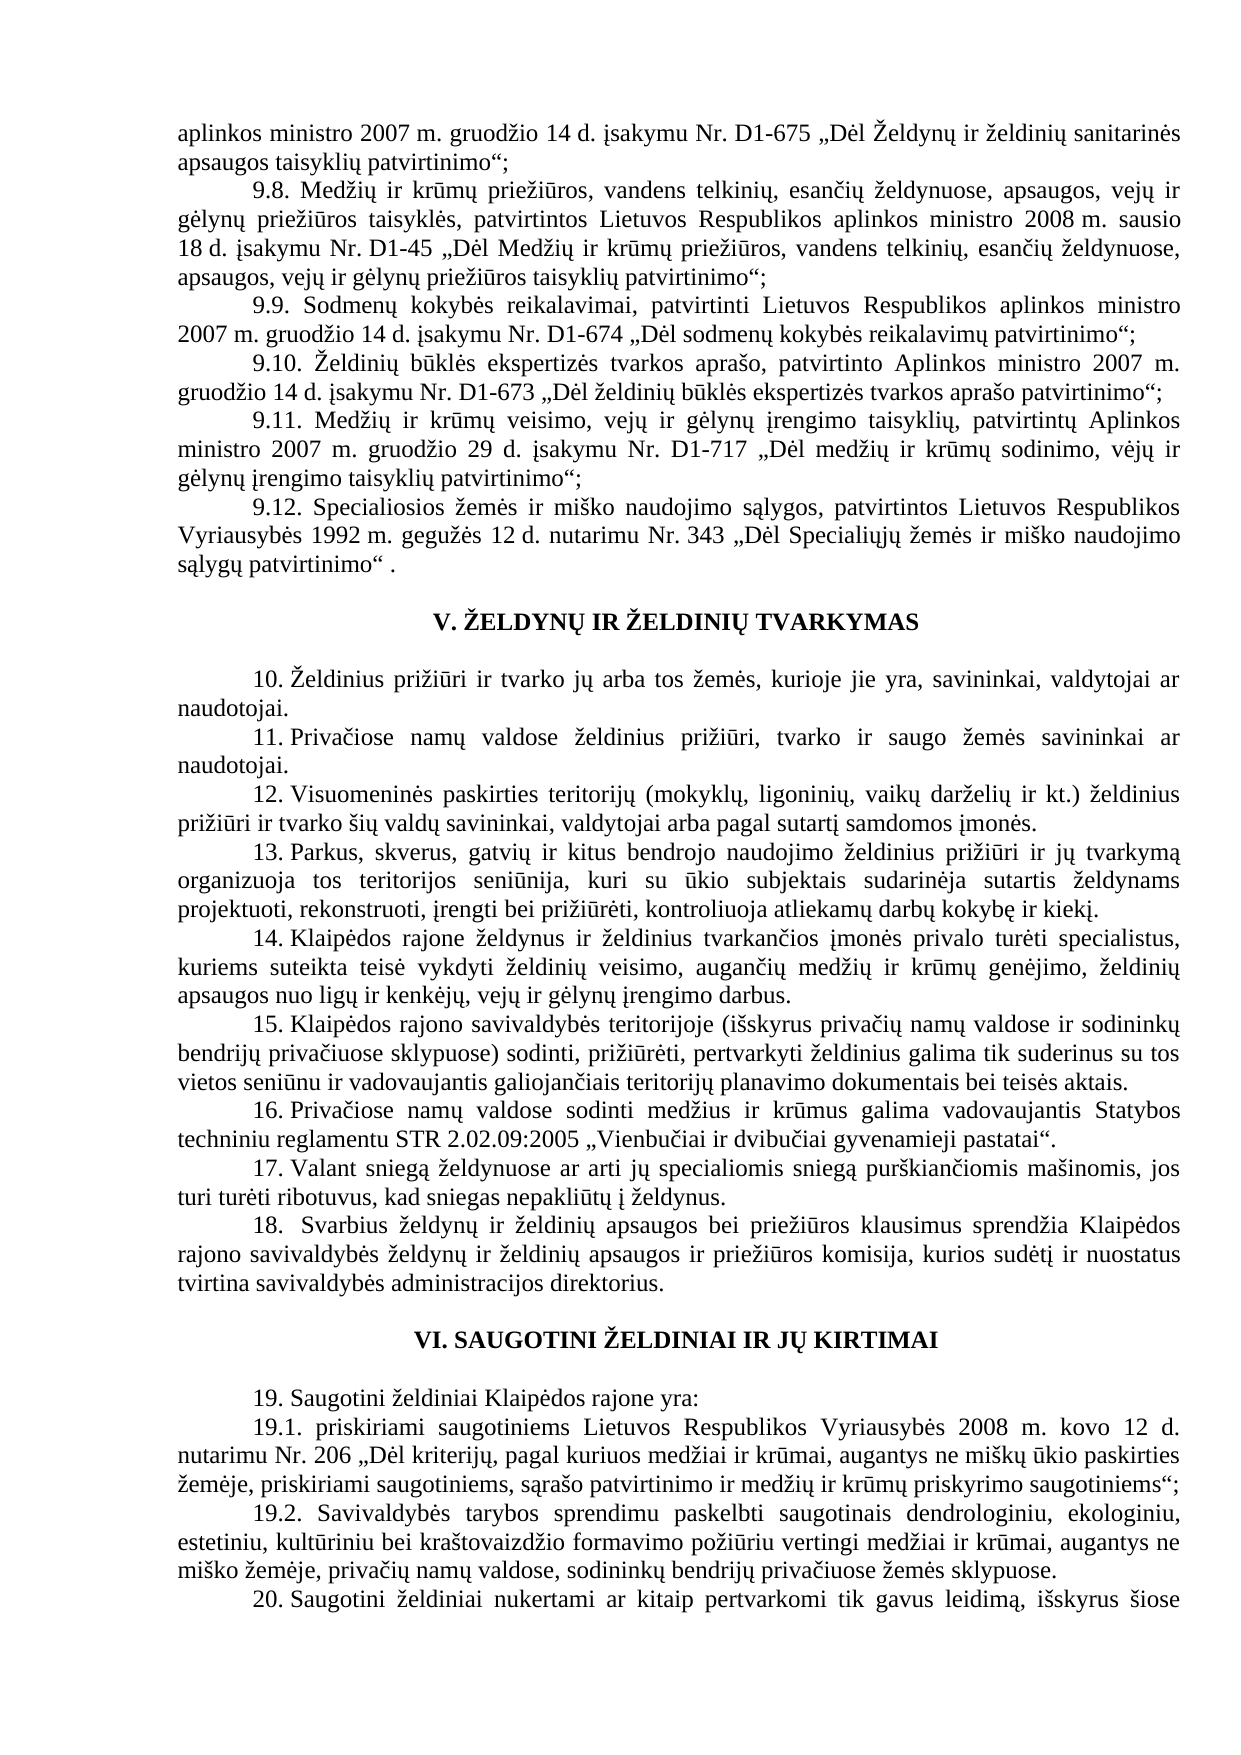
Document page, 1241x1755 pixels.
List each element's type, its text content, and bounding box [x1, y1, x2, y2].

text 16. Privačiose namų valdose sodinti medžius ir krūmus galima vadovaujantis Statybos techniniu reglamentu STR 2.02.09:2005 „Vienbučiai ir dvibučiai gyvenamieji pastatai“. [177, 1096, 1181, 1153]
text 17. Valant sniegą želdynuose ar arti jų specialiomis sniegą purškiančiomis mašinomis, jos turi turėti ribotuvus, kad sniegas nepakliūtų į želdynus. [177, 1153, 1181, 1211]
text VI. SAUGOTINI ŽELDINIAI IR JŲ KIRTIMAI [177, 1326, 1181, 1354]
text 9.11. Medžių ir krūmų veisimo, vejų ir gėlynų įrengimo taisyklių, patvirtintų Aplinkos ministro 2007 m. gruodžio 29 d. įsakymu Nr. D1-717 „Dėl medžių ir krūmų sodinimo, vėjų ir gėlynų įrengimo taisyklių patvirtinimo“; [177, 406, 1181, 492]
text 15. Klaipėdos rajono savivaldybės teritorijoje (išskyrus privačių namų valdose ir sodininkų bendrijų privačiuose sklypuose) sodinti, prižiūrėti, pertvarkyti želdinius galima tik suderinus su tos vietos seniūnu ir vadovaujantis galiojančiais teritorijų planavimo dokumentais bei teisės aktais. [177, 1009, 1181, 1096]
text 20. Saugotini želdiniai nukertami ar kitaip pertvarkomi tik gavus leidimą, išskyrus šiose [177, 1584, 1181, 1613]
text aplinkos ministro 2007 m. gruodžio 14 d. įsakymu Nr. D1-675 „Dėl Želdynų ir želdinių sanitarinės apsaugos taisyklių patvirtinimo“; [177, 118, 1181, 176]
text 19. Saugotini želdiniai Klaipėdos rajone yra: [177, 1383, 1181, 1412]
text 12. Visuomeninės paskirties teritorijų (mokyklų, ligoninių, vaikų darželių ir kt.) želdinius prižiūri ir tvarko šių valdų savininkai, valdytojai arba pagal sutartį samdomos įmonės. [177, 779, 1181, 837]
text 9.9. Sodmenų kokybės reikalavimai, patvirtinti Lietuvos Respublikos aplinkos ministro 2007 m. gruodžio 14 d. įsakymu Nr. D1-674 „Dėl sodmenų kokybės reikalavimų patvirtinimo“; [177, 291, 1181, 348]
text 11. Privačiose namų valdose želdinius prižiūri, tvarko ir saugo žemės savininkai ar naudotojai. [177, 722, 1181, 779]
text 9.10. Želdinių būklės ekspertizės tvarkos aprašo, patvirtinto Aplinkos ministro 2007 m. gruodžio 14 d. įsakymu Nr. D1-673 „Dėl želdinių būklės ekspertizės tvarkos aprašo patvirtinimo“; [177, 348, 1181, 406]
text 9.12. Specialiosios žemės ir miško naudojimo sąlygos, patvirtintos Lietuvos Respublikos Vyriausybės 1992 m. gegužės 12 d. nutarimu Nr. 343 „Dėl Specialiųjų žemės ir miško naudojimo sąlygų patvirtinimo“ . [177, 492, 1181, 578]
text 19.1. priskiriami saugotiniems Lietuvos Respublikos Vyriausybės 2008 m. kovo 12 d. nutarimu Nr. 206 „Dėl kriterijų, pagal kuriuos medžiai ir krūmai, augantys ne miškų ūkio paskirties žemėje, priskiriami saugotiniems, sąrašo patvirtinimo ir medžių ir krūmų priskyrimo saugotiniems“; [177, 1412, 1181, 1498]
text 13. Parkus, skverus, gatvių ir kitus bendrojo naudojimo želdinius prižiūri ir jų tvarkymą organizuoja tos teritorijos seniūnija, kuri su ūkio subjektais sudarinėja sutartis želdynams projektuoti, rekonstruoti, įrengti bei prižiūrėti, kontroliuoja atliekamų darbų kokybę ir kiekį. [177, 837, 1181, 923]
text 10. Želdinius prižiūri ir tvarko jų arba tos žemės, kurioje jie yra, savininkai, valdytojai ar naudotojai. [177, 664, 1181, 722]
text 19.2. Savivaldybės tarybos sprendimu paskelbti saugotinais dendrologiniu, ekologiniu, estetiniu, kultūriniu bei kraštovaizdžio formavimo požiūriu vertingi medžiai ir krūmai, augantys ne miško žemėje, privačių namų valdose, sodininkų bendrijų privačiuose žemės sklypuose. [177, 1498, 1181, 1584]
text 9.8. Medžių ir krūmų priežiūros, vandens telkinių, esančių želdynuose, apsaugos, vejų ir gėlynų priežiūros taisyklės, patvirtintos Lietuvos Respublikos aplinkos ministro 2008 m. sausio 18 d. įsakymu Nr. D1-45 „Dėl Medžių ir krūmų priežiūros, vandens telkinių, esančių želdynuose, apsaugos, vejų ir gėlynų priežiūros taisyklių patvirtinimo“; [177, 176, 1181, 291]
text 14. Klaipėdos rajone želdynus ir želdinius tvarkančios įmonės privalo turėti specialistus, kuriems suteikta teisė vykdyti želdinių veisimo, augančių medžių ir krūmų genėjimo, želdinių apsaugos nuo ligų ir kenkėjų, vejų ir gėlynų įrengimo darbus. [177, 923, 1181, 1009]
text 18. Svarbius želdynų ir želdinių apsaugos bei priežiūros klausimus sprendžia Klaipėdos rajono savivaldybės želdynų ir želdinių apsaugos ir priežiūros komisija, kurios sudėtį ir nuostatus tvirtina savivaldybės administracijos direktorius. [177, 1211, 1181, 1297]
text V. ŽELDYNŲ IR ŽELDINIŲ TVARKYMAS [177, 607, 1181, 636]
